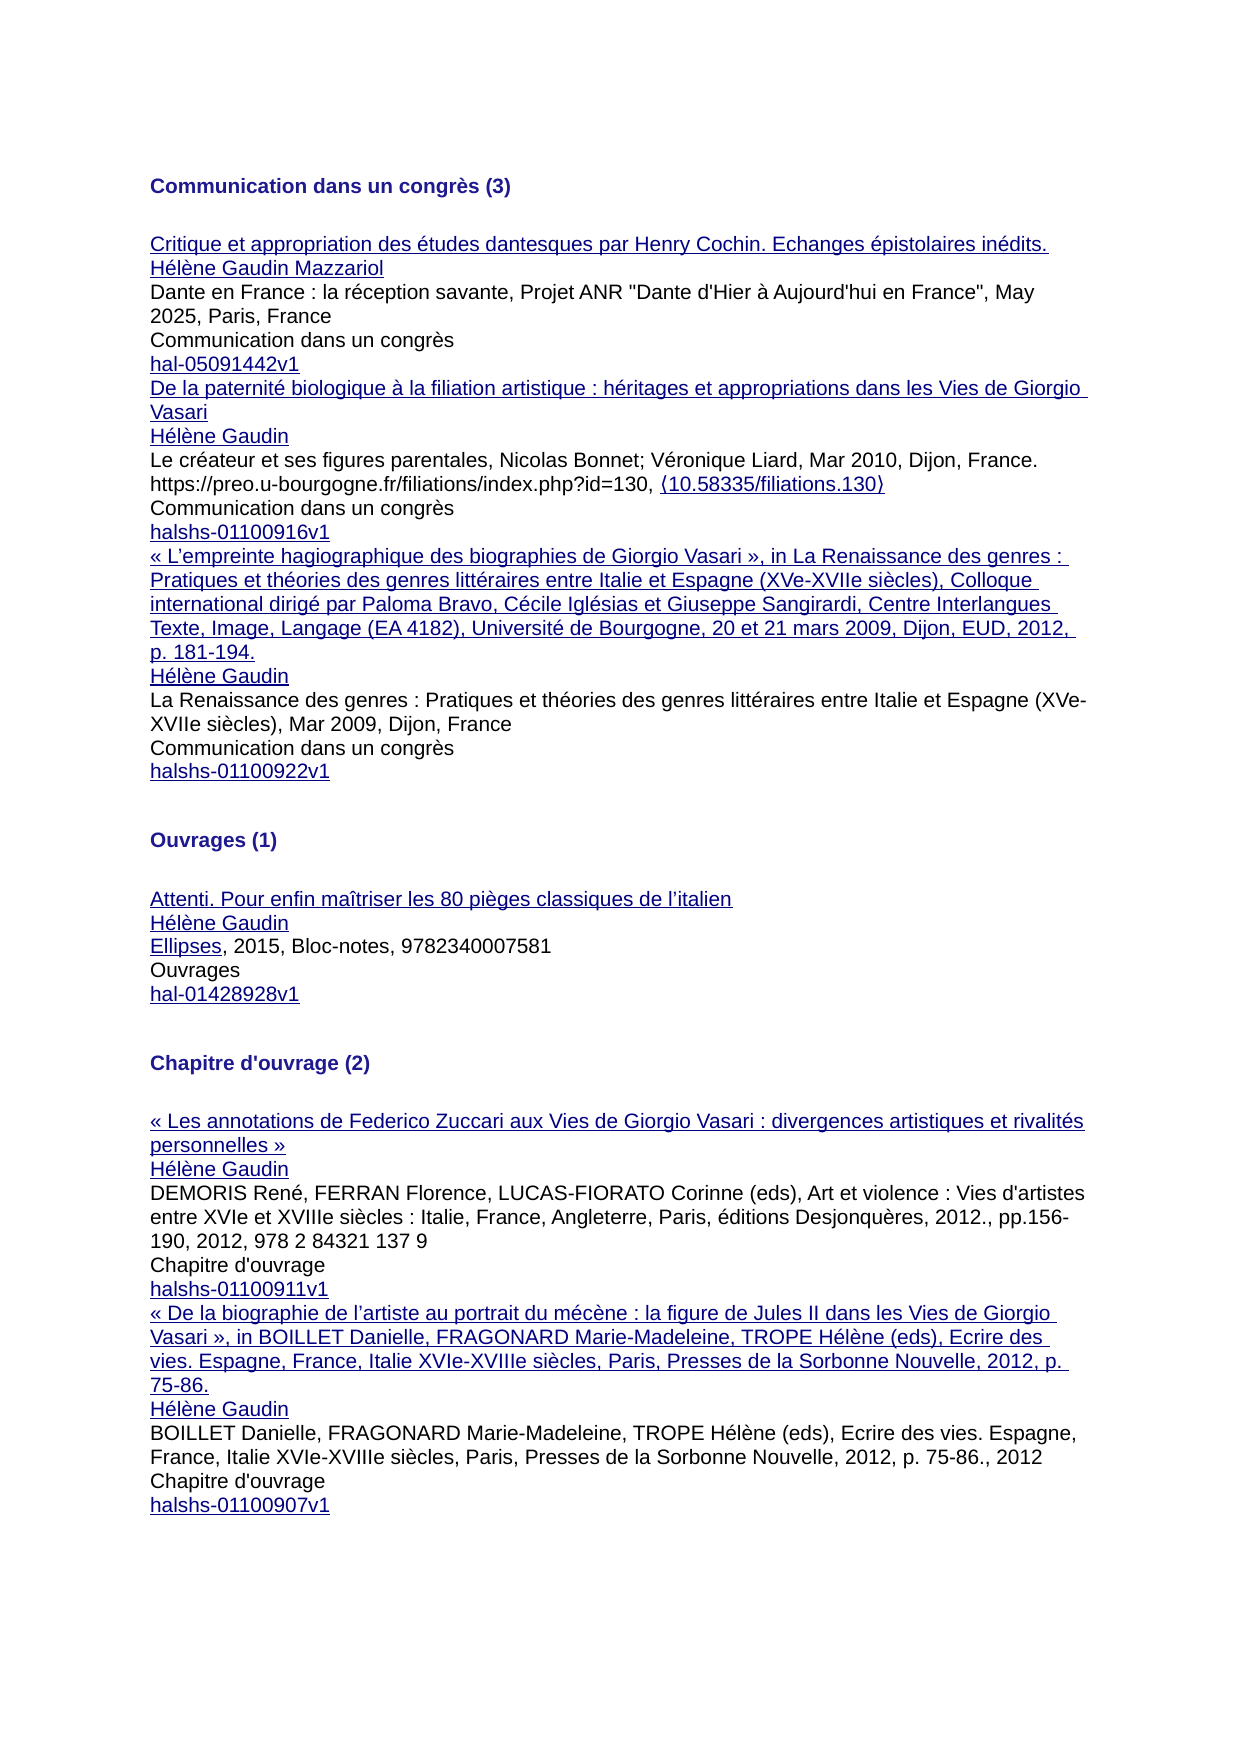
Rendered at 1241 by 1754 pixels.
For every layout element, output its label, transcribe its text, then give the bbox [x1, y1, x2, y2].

table_header « Les annotations de Federico Zuccari aux Vies de Giorgio Vasari : divergences artistiques et rivalités personnelles » Hélène Gaudin DEMORIS René, FERRAN Florence, LUCAS-FIORATO Corinne (eds), Art et violence : Vies d'artistes entre XVIe et XVIIIe siècles : Italie, France, Angleterre, Paris, éditions Desjonquères, 2012., pp.156-190, 2012, 978 2 84321 137 9 Chapitre d'ouvrage halshs-01100911v1 [150, 1109, 1090, 1301]
subtitle Communication dans un congrès (3) [150, 174, 1090, 198]
table_header Critique et appropriation des études dantesques par Henry Cochin. Echanges épistolaires inédits. Hélène Gaudin Mazzariol Dante en France : la réception savante, Projet ANR "Dante d'Hier à Aujourd'hui en France", May 2025, Paris, France Communication dans un congrès hal-05091442v1 [150, 232, 1090, 376]
table_cell De la paternité biologique à la filiation artistique : héritages et appropriations dans les Vies de Giorgio Vasari Hélène Gaudin Le créateur et ses figures parentales, Nicolas Bonnet; Véronique Liard, Mar 2010, Dijon, France. https://preo.u-bourgogne.fr/filiations/index.php?id=130, ⟨10.58335/filiations.130⟩ Communication dans un congrès halshs-01100916v1 [150, 376, 1090, 544]
table_header Attenti. Pour enfin maîtriser les 80 pièges classiques de l’italien Hélène Gaudin Ellipses, 2015, Bloc-notes, 9782340007581 Ouvrages hal-01428928v1 [150, 886, 1090, 1006]
table_cell « De la biographie de l’artiste au portrait du mécène : la figure de Jules II dans les Vies de Giorgio Vasari », in BOILLET Danielle, FRAGONARD Marie-Madeleine, TROPE Hélène (eds), Ecrire des vies. Espagne, France, Italie XVIe-XVIIIe siècles, Paris, Presses de la Sorbonne Nouvelle, 2012, p. 75-86. Hélène Gaudin BOILLET Danielle, FRAGONARD Marie-Madeleine, TROPE Hélène (eds), Ecrire des vies. Espagne, France, Italie XVIe-XVIIIe siècles, Paris, Presses de la Sorbonne Nouvelle, 2012, p. 75-86., 2012 Chapitre d'ouvrage halshs-01100907v1 [150, 1301, 1090, 1517]
subtitle Ouvrages (1) [150, 828, 1090, 852]
table_cell « L’empreinte hagiographique des biographies de Giorgio Vasari », in La Renaissance des genres : Pratiques et théories des genres littéraires entre Italie et Espagne (XVe-XVIIe siècles), Colloque international dirigé par Paloma Bravo, Cécile Iglésias et Giuseppe Sangirardi, Centre Interlangues Texte, Image, Langage (EA 4182), Université de Bourgogne, 20 et 21 mars 2009, Dijon, EUD, 2012, p. 181-194. Hélène Gaudin La Renaissance des genres : Pratiques et théories des genres littéraires entre Italie et Espagne (XVe-XVIIe siècles), Mar 2009, Dijon, France Communication dans un congrès halshs-01100922v1 [150, 544, 1090, 783]
subtitle Chapitre d'ouvrage (2) [150, 1051, 1090, 1075]
